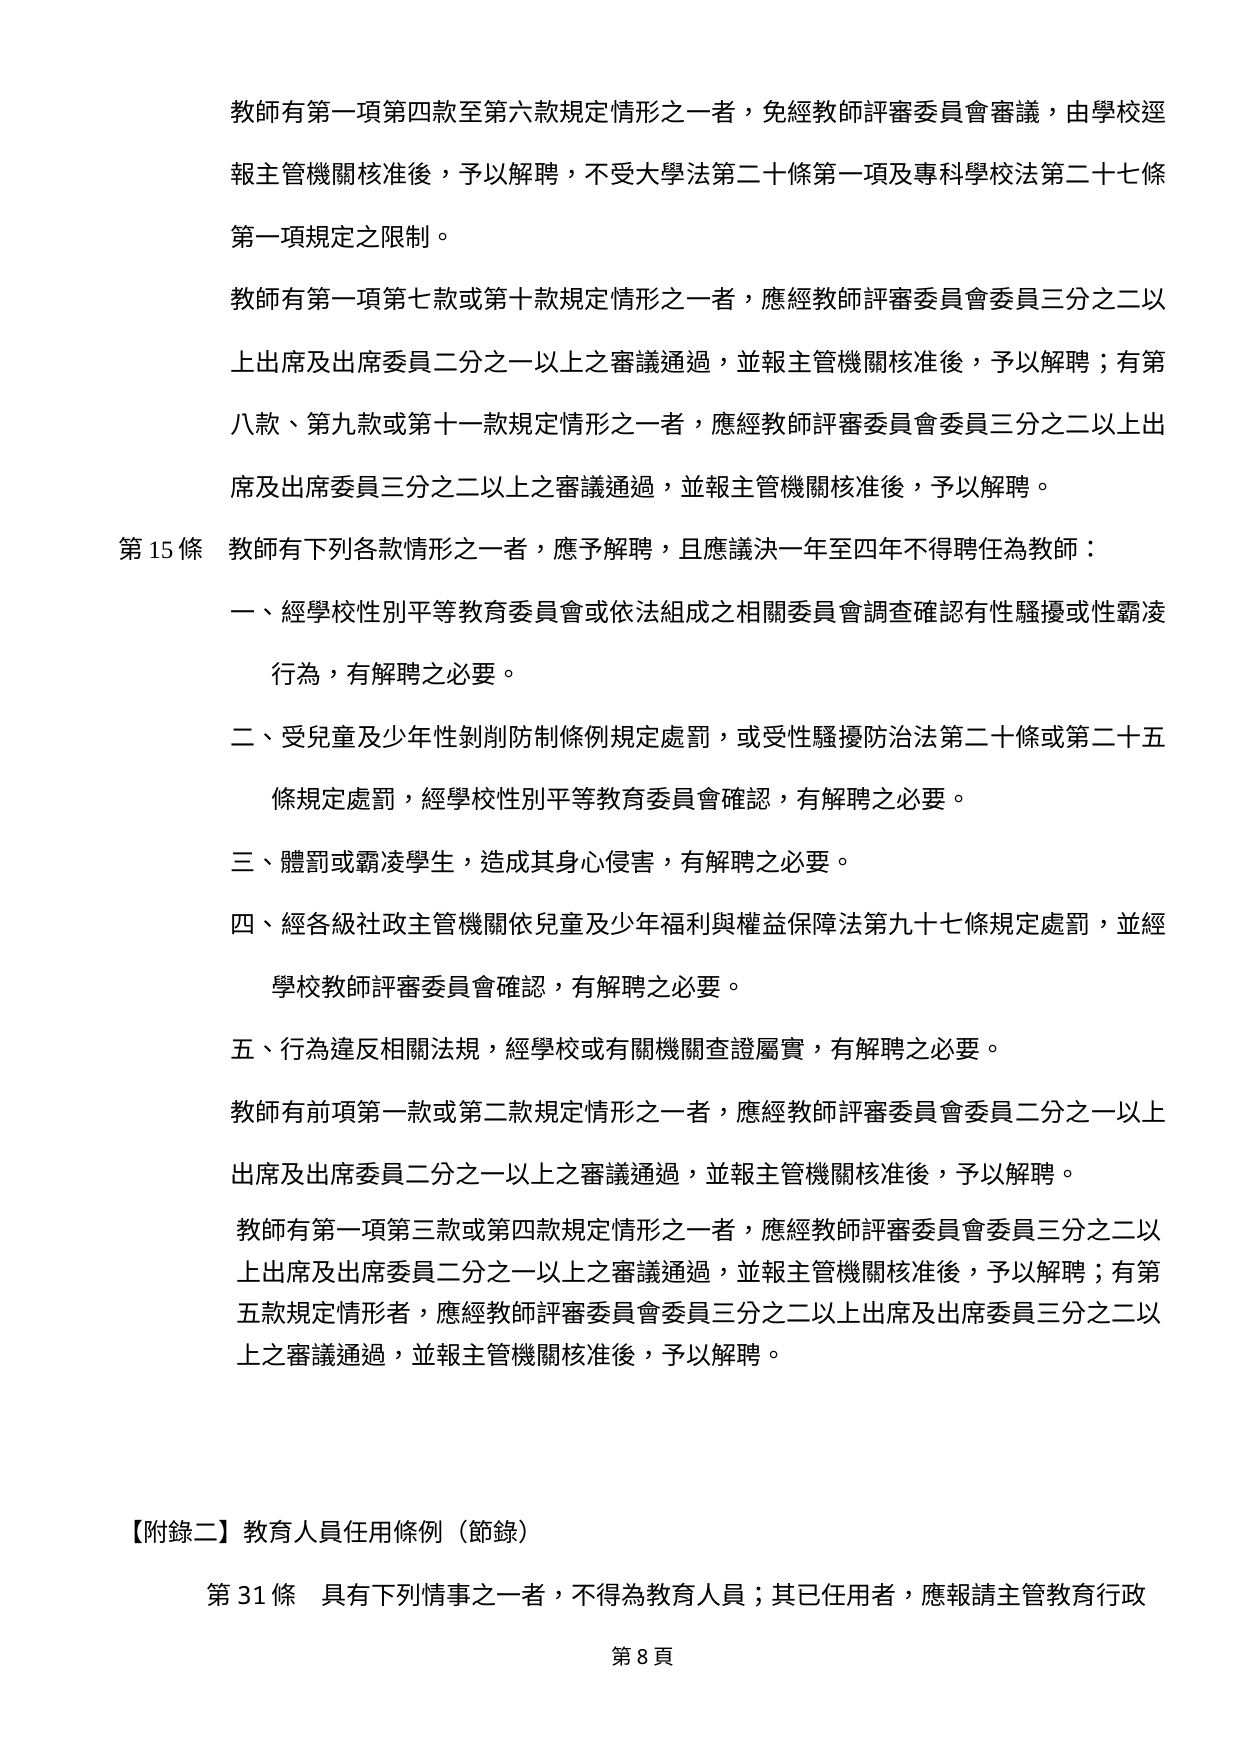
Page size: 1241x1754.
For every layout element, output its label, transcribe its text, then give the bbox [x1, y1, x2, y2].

text 第31條 具有下列情事之一者，不得為教育人員；其已任用者，應報請主管教育行政 [207, 1552, 1167, 1614]
text 教師有第一項第七款或第十款規定情形之一者，應經教師評審委員會委員三分之二以上出席及出席委員二分之一以上之審議通過，並報主管機關核准後，予以解聘；有第八款、第九款或第十一款規定情形之一者，應經教師評審委員會委員三分之二以上出席及出席委員三分之二以上之審議通過，並報主管機關核准後，予以解聘。 [230, 256, 1167, 506]
text 【附錄二】教育人員任用條例（節錄） [118, 1489, 1167, 1552]
text 第15條 教師有下列各款情形之一者，應予解聘，且應議決一年至四年不得聘任為教師： [118, 506, 1167, 568]
text 三、體罰或霸凌學生，造成其身心侵害，有解聘之必要。 [230, 818, 1167, 881]
text 四、經各級社政主管機關依兒童及少年福利與權益保障法第九十七條規定處罰，並經學校教師評審委員會確認，有解聘之必要。 [230, 881, 1167, 1006]
text 教師有第一項第四款至第六款規定情形之一者，免經教師評審委員會審議，由學校逕報主管機關核准後，予以解聘，不受大學法第二十條第一項及專科學校法第二十七條第一項規定之限制。 [230, 68, 1167, 256]
text 教師有前項第一款或第二款規定情形之一者，應經教師評審委員會委員二分之一以上出席及出席委員二分之一以上之審議通過，並報主管機關核准後，予以解聘。 [230, 1068, 1167, 1193]
text 二、受兒童及少年性剝削防制條例規定處罰，或受性騷擾防治法第二十條或第二十五條規定處罰，經學校性別平等教育委員會確認，有解聘之必要。 [230, 693, 1167, 818]
text 五、行為違反相關法規，經學校或有關機關查證屬實，有解聘之必要。 [230, 1006, 1167, 1068]
text 一、經學校性別平等教育委員會或依法組成之相關委員會調查確認有性騷擾或性霸凌行為，有解聘之必要。 [230, 568, 1167, 693]
text 教師有第一項第三款或第四款規定情形之一者，應經教師評審委員會委員三分之二以上出席及出席委員二分之一以上之審議通過，並報主管機關核准後，予以解聘；有第五款規定情形者，應經教師評審委員會委員三分之二以上出席及出席委員三分之二以上之審議通過，並報主管機關核准後，予以解聘。 [236, 1206, 1167, 1373]
